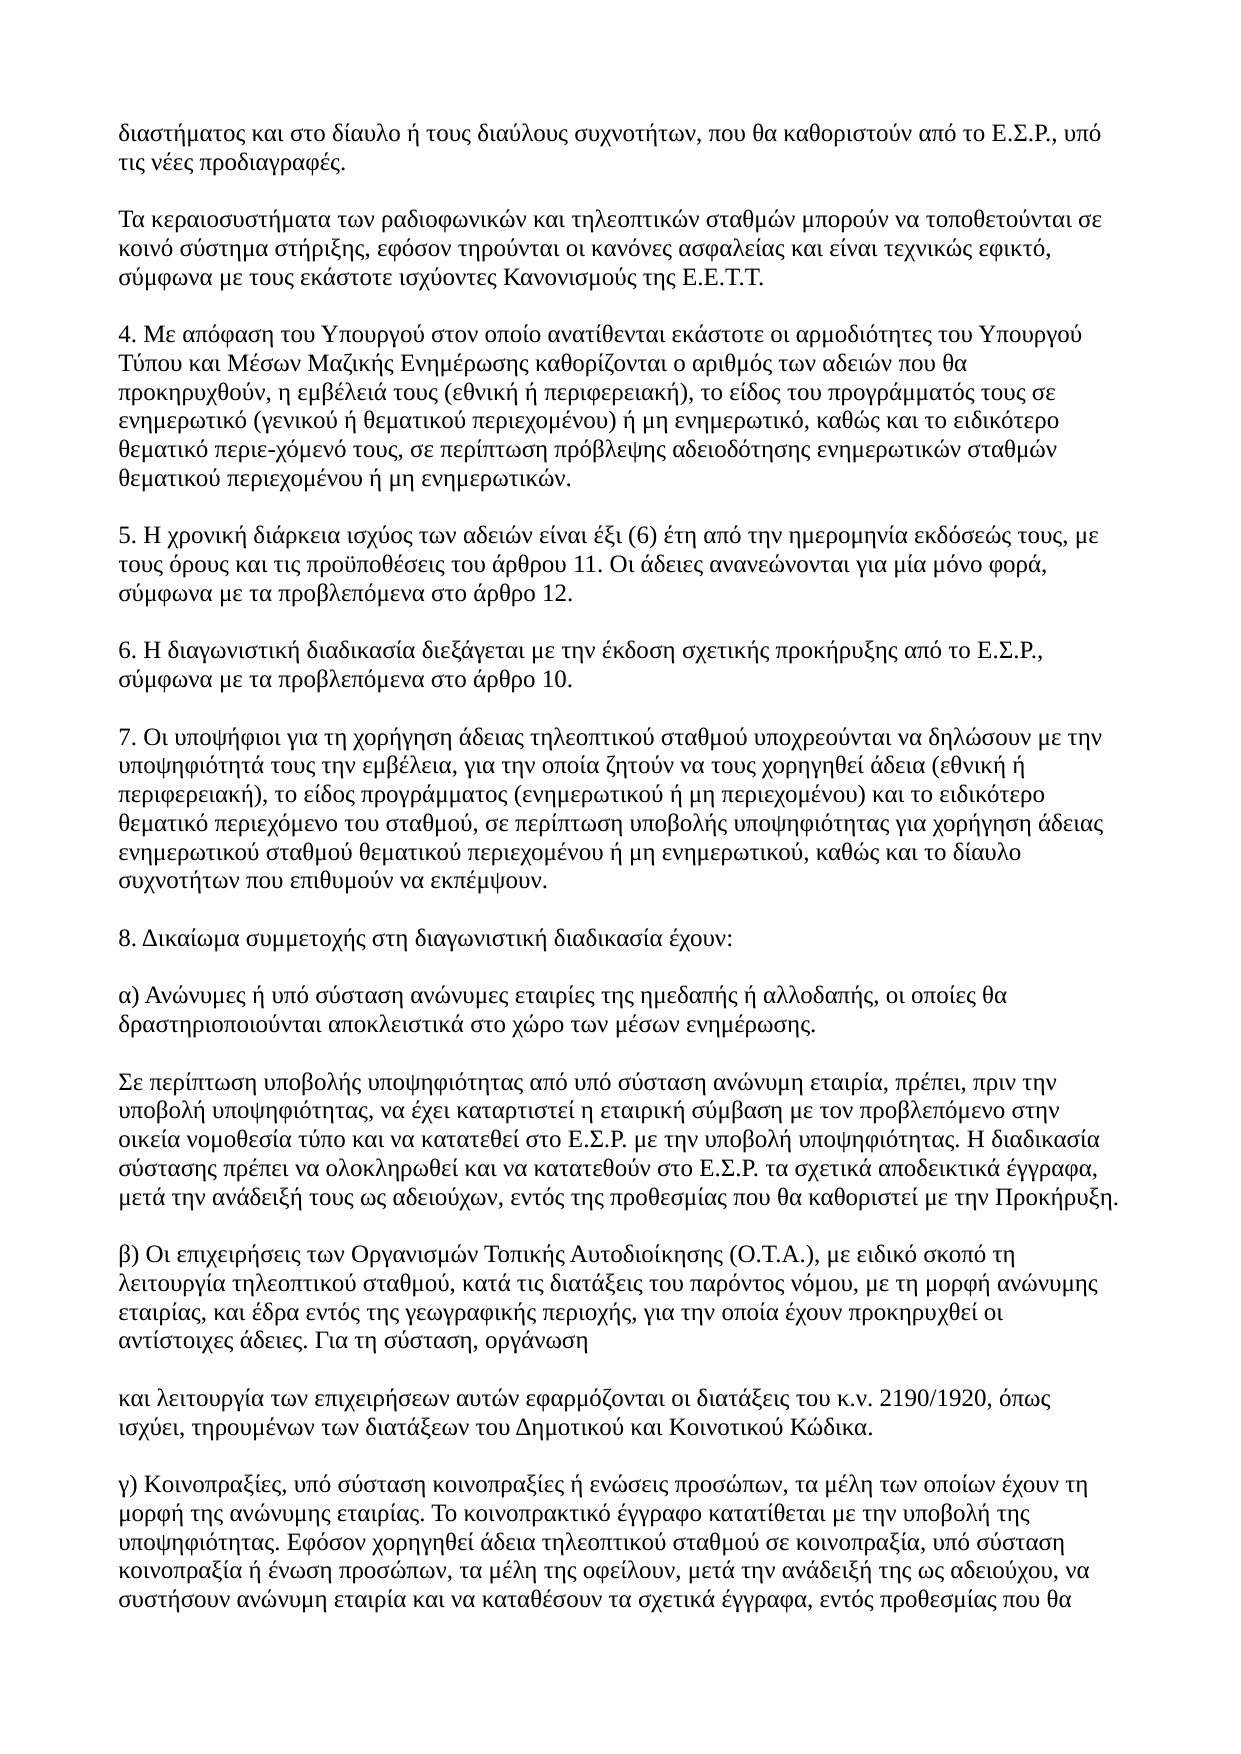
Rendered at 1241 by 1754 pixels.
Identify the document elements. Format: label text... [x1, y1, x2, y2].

text Σε περίπτωση υποβολής υποψηφιότητας από υπό σύσταση ανώνυμη εταιρία, πρέπει, πριν την υποβολή υποψηφιότητας, να έχει καταρτιστεί η εταιρική σύμβαση με τον προβλεπόμενο στην οικεία νομοθεσία τύπο και να κατατεθεί στο Ε.Σ.Ρ. με την υποβολή υποψηφιότητας. Η διαδικασία σύστασης πρέπει να ολοκληρωθεί και να κατατεθούν στο Ε.Σ.Ρ. τα σχετικά αποδεικτικά έγγραφα, μετά την ανάδειξή τους ως αδειούχων, εντός της προ­θεσμίας που θα καθοριστεί με την Προκήρυξη. [118, 1067, 1122, 1211]
text β) Οι επιχειρήσεις των Οργανισμών Τοπικής Αυτοδιοί­κησης (Ο.Τ.Α.), με ειδικό σκοπό τη λειτουργία τηλεοπτι­κού σταθμού, κατά τις διατάξεις του παρόντος νόμου, με τη μορφή ανώνυμης εταιρίας, και έδρα εντός της γεωγραφικής περιοχής, για την οποία έχουν προκηρυ­χθεί οι αντίστοιχες άδειες. Για τη σύσταση, οργάνωση [118, 1239, 1122, 1354]
text 6. Η διαγωνιστική διαδικασία διεξάγεται με την έκδο­ση σχετικής προκήρυξης από το Ε.Σ.Ρ., σύμφωνα με τα προβλεπόμενα στο άρθρο 10. [118, 636, 1122, 693]
text γ) Κοινοπραξίες, υπό σύσταση κοινοπραξίες ή ενώσεις προσώπων, τα μέλη των οποίων έχουν τη μορφή της ανώ­νυμης εταιρίας. Το κοινοπρακτικό έγγραφο κατατίθεται με την υποβολή της υποψηφιότητας. Εφόσον χορηγηθεί άδεια τηλεοπτικού σταθμού σε κοινοπραξία, υπό σύσταση κοινοπραξία ή ένωση προσώπων, τα μέλη της οφείλουν, μετά την ανάδειξή της ως αδειούχου, να συστήσουν ανώ­νυμη εταιρία και να καταθέσουν τα σχετικά έγγραφα, εντός προθεσμίας που θα [118, 1469, 1122, 1613]
text 8. Δικαίωμα συμμετοχής στη διαγωνιστική διαδικασία έχουν: [118, 923, 1122, 952]
text 5. Η χρονική διάρκεια ισχύος των αδειών είναι έξι (6) έτη από την ημερομηνία εκδόσεώς τους, με τους όρους και τις προϋποθέσεις του άρθρου 11. Οι άδειες ανανεώνονται για μία μόνο φορά, σύμφωνα με τα προ­βλεπόμενα στο άρθρο 12. [118, 521, 1122, 607]
text διαστήματος και στο δίαυλο ή τους διαύλους συχνοτήτων, που θα καθοριστούν από το Ε.Σ.Ρ., υπό τις νέες προδιαγραφές. [118, 118, 1122, 176]
text 7. Οι υποψήφιοι για τη χορήγηση άδειας τηλεοπτικού σταθμού υποχρεούνται να δηλώσουν με την υποψηφιότητά τους την εμβέλεια, για την οποία ζητούν να τους χορηγηθεί άδεια (εθνική ή περιφερειακή), το είδος προγράμματος (ενημερωτικού ή μη περιεχομένου) και το ειδικότερο θεματικό περιεχόμενο του σταθμού, σε περί­πτωση υποβολής υποψηφιότητας για χορήγηση άδειας ενημερωτικού σταθμού θεματικού περιεχομένου ή μη ενημερωτικού, καθώς και το δίαυλο συχνοτήτων που επιθυμούν να εκπέμψουν. [118, 722, 1122, 894]
text και λειτουργία των επιχειρήσεων αυτών εφαρμόζονται οι διατάξεις του κ.ν. 2190/1920, όπως ισχύει, τηρουμένων των διατάξεων του Δημοτικού και Κοινοτικού Κώδικα. [118, 1383, 1122, 1441]
text α) Ανώνυμες ή υπό σύσταση ανώνυμες εταιρίες της ημεδαπής ή αλλοδαπής, οι οποίες θα δραστηριοποιού­νται αποκλειστικά στο χώρο των μέσων ενημέρωσης. [118, 981, 1122, 1038]
text 4. Με απόφαση του Υπουργού στον οποίο ανατίθενται εκάστοτε οι αρμοδιότητες του Υπουργού Τύπου και Μέ­σων Μαζικής Ενημέρωσης καθορίζονται ο αριθμός των αδειών που θα προκηρυχθούν, η εμβέλειά τους (εθνική ή περιφερειακή), το είδος του προγράμματός τους σε ενημερωτικό (γενικού ή θεματικού περιεχομένου) ή μη ενημερωτικό, καθώς και το ειδικότερο θεματικό περιε-χόμενό τους, σε περίπτωση πρόβλεψης αδειοδότησης ενημερωτικών σταθμών θεματικού περιεχομένου ή μη ενημερωτικών. [118, 319, 1122, 492]
text Τα κεραιοσυστήματα των ραδιοφωνικών και τηλε­οπτικών σταθμών μπορούν να τοποθετούνται σε κοι­νό σύστημα στήριξης, εφόσον τηρούνται οι κανόνες ασφαλείας και είναι τεχνικώς εφικτό, σύμφωνα με τους εκάστοτε ισχύοντες Κανονισμούς της Ε.Ε.Τ.Τ. [118, 204, 1122, 291]
